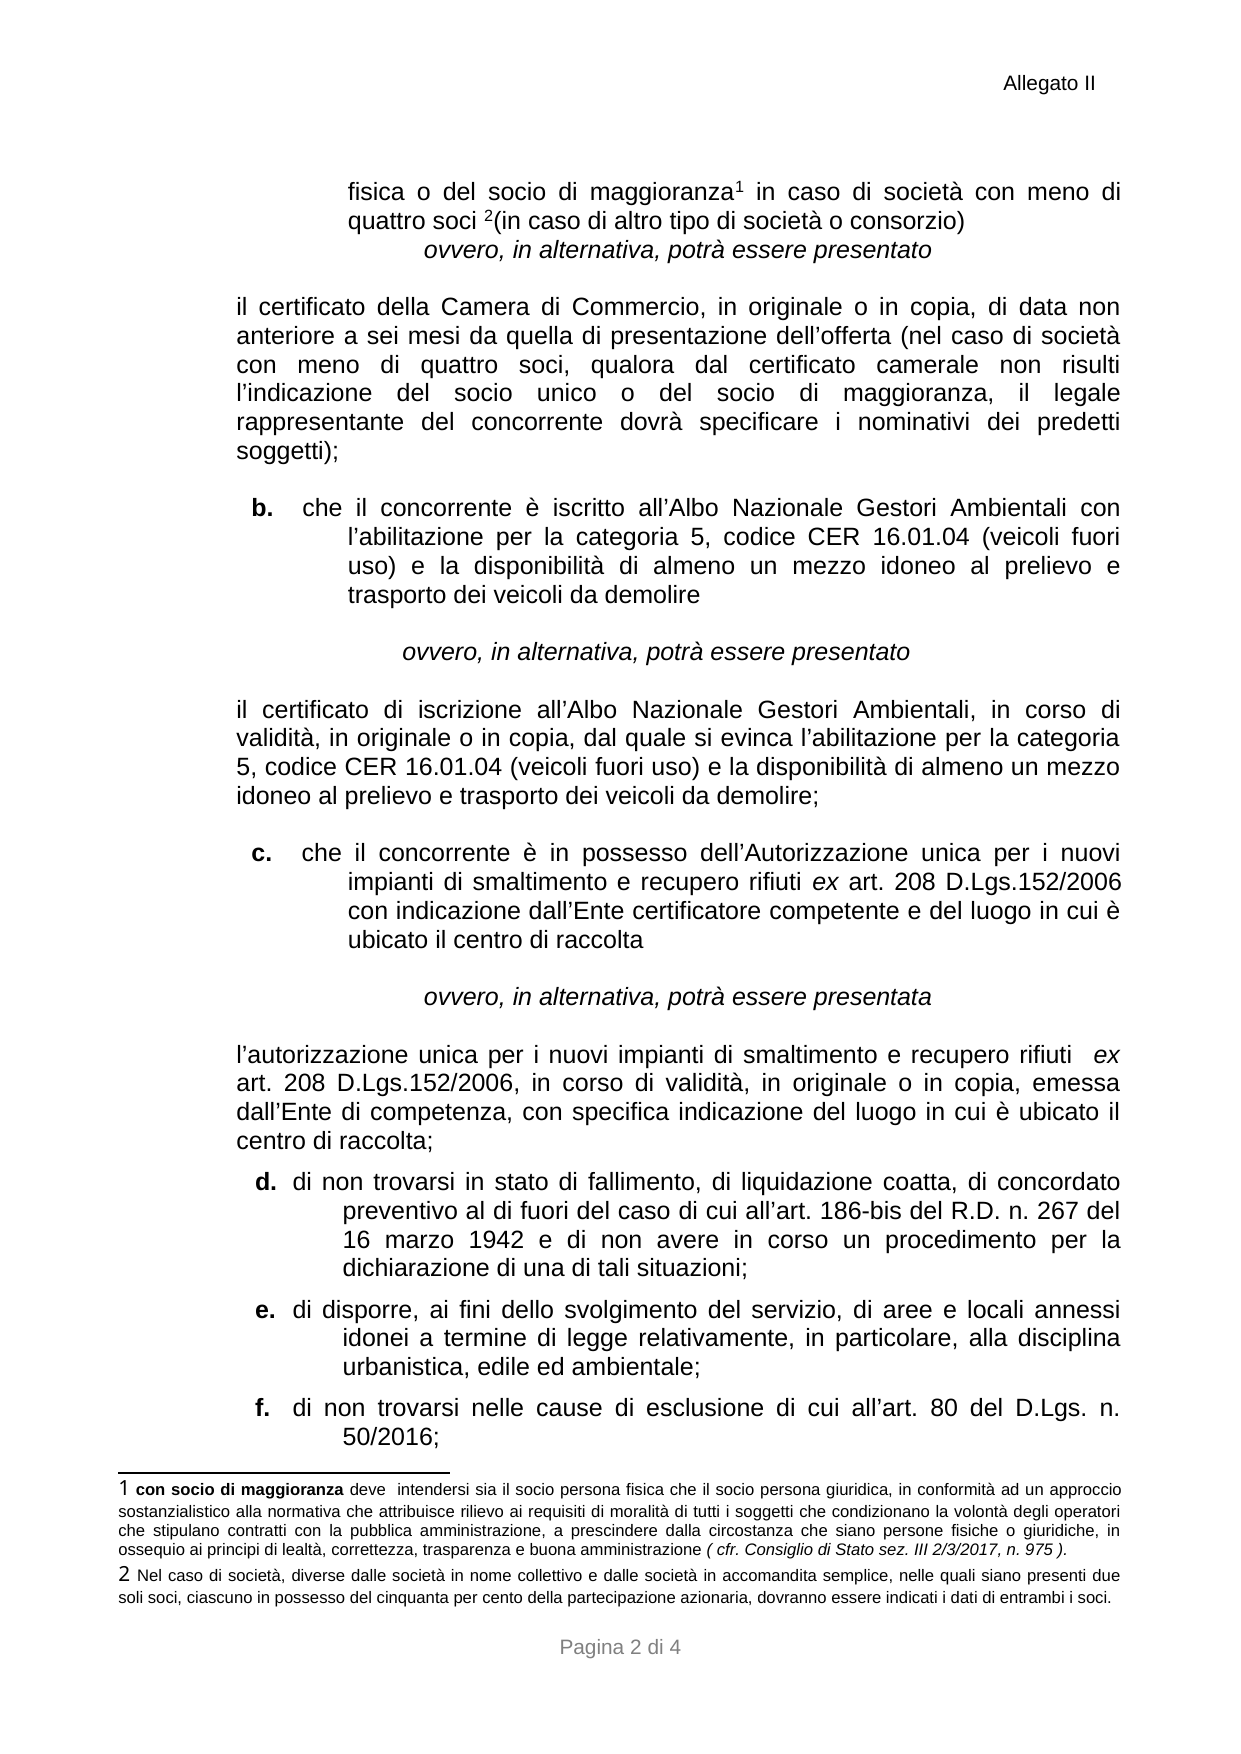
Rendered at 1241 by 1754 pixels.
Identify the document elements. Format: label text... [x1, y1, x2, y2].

text il certificato della Camera di Commercio, in originale o in copia, di data non anteriore a sei mesi da quella di presentazione dell’offerta (nel caso di società con meno di quattro soci, qualora dal certificato camerale non risulti l’indicazione del socio unico o del socio di maggioranza, il legale rappresentante del concorrente dovrà specificare i nominativi dei predetti soggetti); [236, 292, 1122, 465]
text ovvero, in alternativa, potrà essere presentato [236, 235, 1122, 263]
text l’autorizzazione unica per i nuovi impianti di smaltimento e recupero rifiuti ex art. 208 D.Lgs.152/2006, in corso di validità, in originale o in copia, emessa dall’Ente di competenza, con specifica indicazione del luogo in cui è ubicato il centro di raccolta; [236, 1040, 1122, 1155]
list che il concorrente è in possesso dell’Autorizzazione unica per i nuovi impianti di smaltimento e recupero rifiuti ex art. 208 D.Lgs.152/2006 con indicazione dall’Ente certificatore competente e del luogo in cui è ubicato il centro di raccolta [251, 838, 1122, 953]
list Nel caso di società, diverse dalle società in nome collettivo e dalle società in accomandita semplice, nelle quali siano presenti due soli soci, ciascuno in possesso del cinquanta per cento della partecipazione azionaria, dovranno essere indicati i dati di entrambi i soci. [118, 1559, 1122, 1607]
text il certificato di iscrizione all’Albo Nazionale Gestori Ambientali, in corso di validità, in originale o in copia, dal quale si evinca l’abilitazione per la categoria 5, codice CER 16.01.04 (veicoli fuori uso) e la disponibilità di almeno un mezzo idoneo al prelievo e trasporto dei veicoli da demolire; [236, 695, 1122, 810]
list che il concorrente è iscritto all’Albo Nazionale Gestori Ambientali con l’abilitazione per la categoria 5, codice CER 16.01.04 (veicoli fuori uso) e la disponibilità di almeno un mezzo idoneo al prelievo e trasporto dei veicoli da demolire [251, 493, 1122, 608]
list fisica o del socio di maggioranza in caso di società con meno di quattro soci (in caso di altro tipo di società o consorzio) [251, 177, 1122, 235]
text ovvero, in alternativa, potrà essere presentata [236, 982, 1122, 1011]
list di disporre, ai fini dello svolgimento del servizio, di aree e locali annessi idonei a termine di legge relativamente, in particolare, alla disciplina urbanistica, edile ed ambientale; [255, 1295, 1122, 1381]
list di non trovarsi nelle cause di esclusione di cui all’art. 80 del D.Lgs. n. 50/2016; [255, 1393, 1122, 1451]
list di non trovarsi in stato di fallimento, di liquidazione coatta, di concordato preventivo al di fuori del caso di cui all’art. 186-bis del R.D. n. 267 del 16 marzo 1942 e di non avere in corso un procedimento per la dichiarazione di una di tali situazioni; [255, 1167, 1122, 1282]
text ovvero, in alternativa, potrà essere presentato [193, 637, 1122, 666]
list con socio di maggioranza deve intendersi sia il socio persona fisica che il socio persona giuridica, in conformità ad un approccio sostanzialistico alla normativa che attribuisce rilievo ai requisiti di moralità di tutti i soggetti che condizionano la volontà degli operatori che stipulano contratti con la pubblica amministrazione, a prescindere dalla circostanza che siano persone fisiche o giuridiche, in ossequio ai principi di lealtà, correttezza, trasparenza e buona amministrazione ( cfr. Consiglio di Stato sez. III 2/3/2017, n. 975 ). [118, 1473, 1122, 1559]
